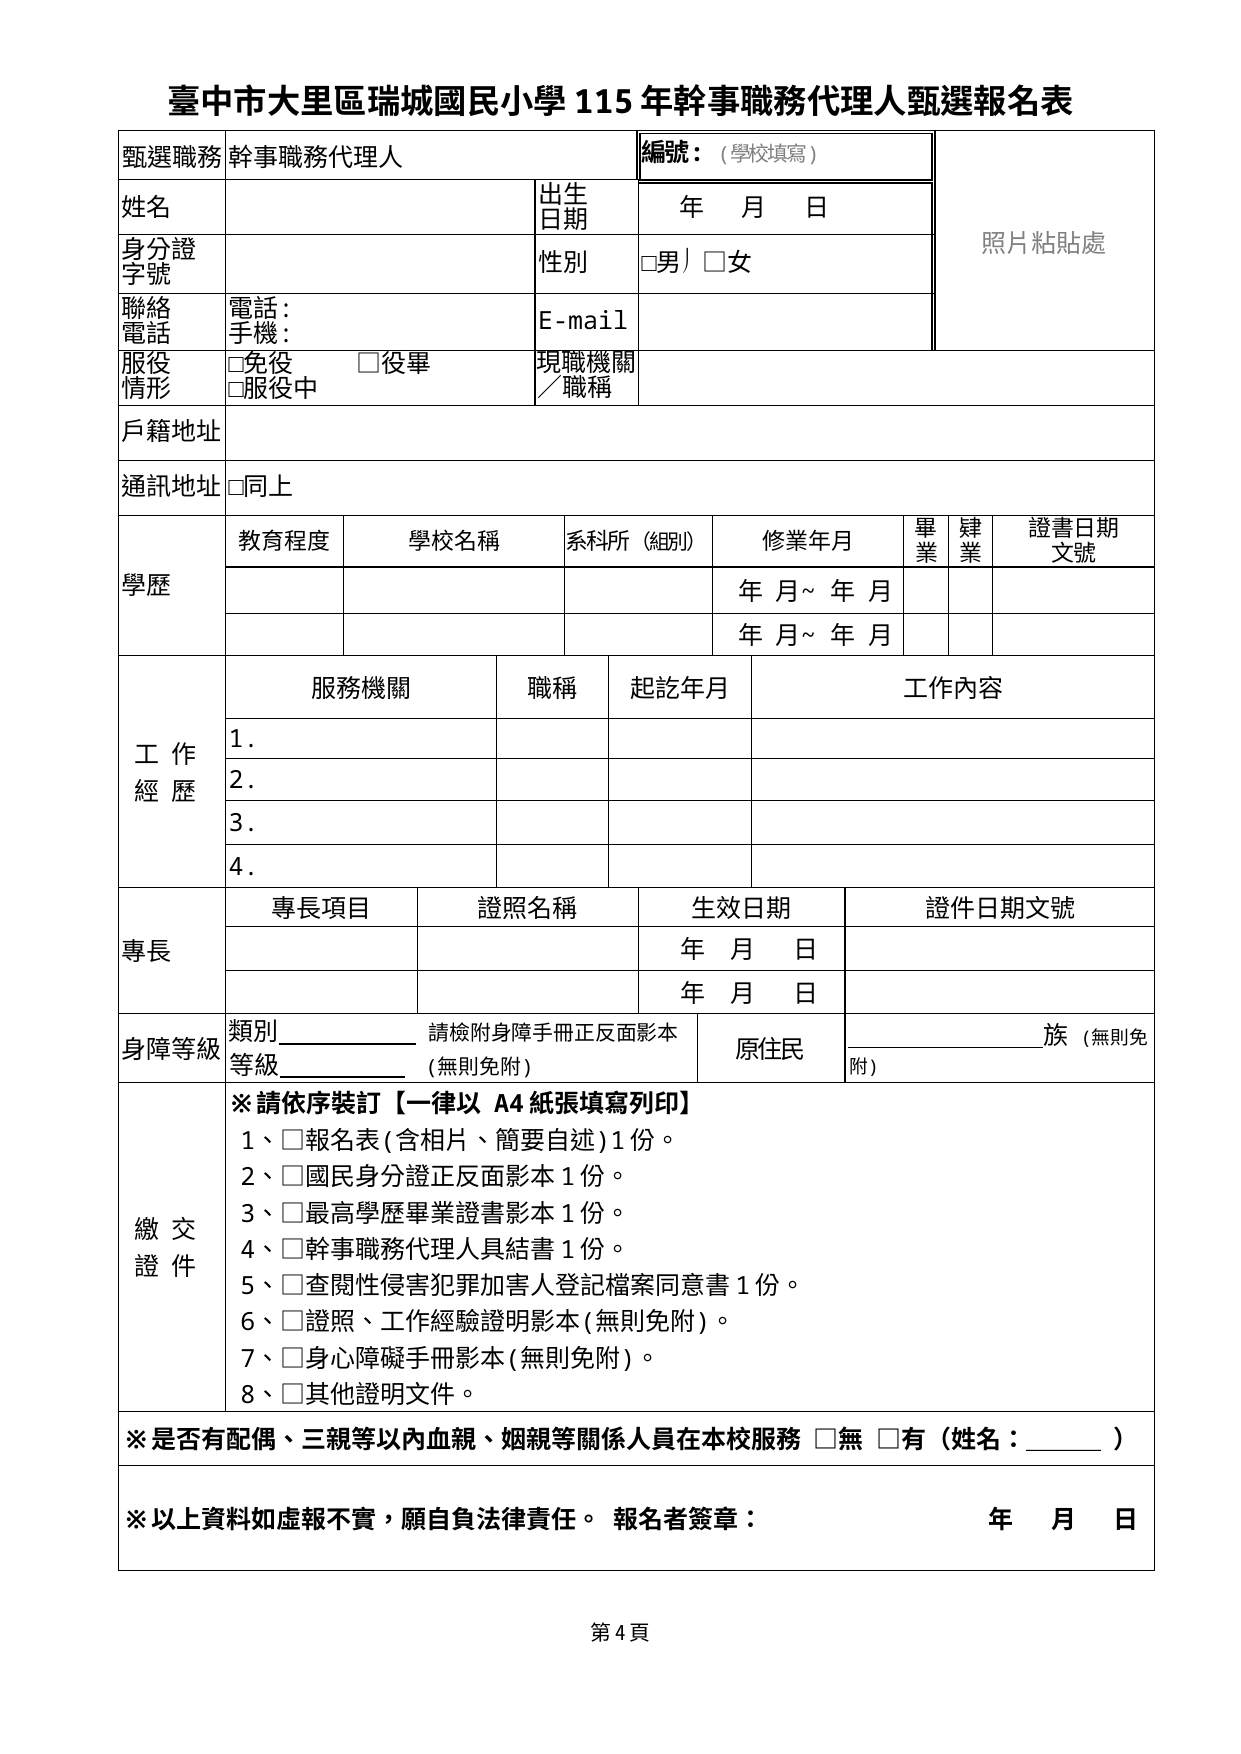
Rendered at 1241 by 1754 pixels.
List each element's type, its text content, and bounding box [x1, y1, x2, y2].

table_header 甄選職務 [119, 131, 225, 179]
table_cell [1155, 1013, 1183, 1082]
table_cell [1155, 718, 1183, 758]
table_cell 姓名 [119, 180, 225, 234]
table_cell [752, 759, 1154, 799]
table_cell [639, 351, 1154, 405]
table_cell [1155, 926, 1183, 970]
table_header [1155, 130, 1183, 179]
table_cell 工作內容 [752, 656, 1154, 718]
table_cell [1155, 350, 1183, 405]
table_cell 職稱 [497, 656, 608, 718]
table_cell ※以上資料如虛報不實，願自負法律責任。 報名者簽章： 年 月 日 [119, 1466, 1154, 1570]
table_cell [609, 759, 751, 799]
table_cell [1155, 800, 1183, 844]
table_cell [1155, 234, 1183, 293]
table_cell 肄業 [949, 516, 992, 566]
table_cell 2. [226, 759, 496, 799]
table_header 幹事職務代理人 [226, 131, 636, 179]
table_cell [752, 845, 1154, 887]
table_cell ※請依序裝訂【一律以 A4紙張填寫列印】 1、□報名表(含相片、簡要自述)1份。 2、□國民身分證正反面影本1份。 3、□最高學歷畢業證書影本1份。 4、□幹事職務代理人具結書1份。 5、□查閱性侵害犯罪加害人登記檔案同意書1份。 6、□證照、工作經驗證明影本(無則免附)。 7、□身心障礙手冊影本(無則免附)。 8、□其他證明文件。 [226, 1083, 1154, 1411]
table_cell 證照名稱 [418, 888, 638, 926]
table_cell [609, 845, 751, 887]
table_cell [1155, 179, 1183, 234]
table_cell 族 (無則免附) [846, 1014, 1154, 1082]
table_cell 電話: 手機: [226, 294, 534, 350]
table_cell [497, 759, 608, 799]
table_cell [1155, 1465, 1183, 1570]
table_cell □同上 [226, 461, 1154, 515]
table_cell 工 作 經 歷 [119, 656, 225, 887]
table_cell [846, 971, 1154, 1013]
table_cell 4. [226, 845, 496, 887]
table_cell [639, 294, 931, 350]
table_cell 服務機關 [226, 656, 496, 718]
table_cell [1155, 515, 1183, 566]
table_cell 教育程度 [226, 516, 343, 566]
table_cell [497, 719, 608, 758]
table_cell [609, 801, 751, 844]
table_cell 專長項目 [226, 888, 417, 926]
table_cell □男 □女 [639, 235, 931, 293]
table_cell [226, 406, 1154, 460]
table_cell □免役 □役畢 □服役中 [226, 351, 534, 405]
table_cell [226, 235, 534, 293]
table_cell [1155, 655, 1183, 718]
table_cell [1155, 1082, 1183, 1411]
table_cell [846, 927, 1154, 970]
table_cell 年 月 日 [639, 927, 844, 970]
table_cell 年 月 日 [639, 184, 931, 234]
table_cell 年 月~ 年 月 [713, 614, 903, 655]
table_cell [418, 927, 638, 970]
table_cell [1155, 844, 1183, 887]
table_cell [904, 614, 948, 655]
text 臺中市大里區瑞城國民小學115年幹事職務代理人甄選報名表 [118, 75, 1122, 123]
table_cell 1. [226, 719, 496, 758]
table_cell [1155, 1411, 1183, 1465]
table_cell [565, 568, 712, 613]
table_cell [752, 801, 1154, 844]
table_cell 證書日期 文號 [993, 516, 1154, 566]
table_cell [1155, 460, 1183, 515]
table_cell [949, 614, 992, 655]
table_cell [565, 614, 712, 655]
table_cell 年 月 日 [639, 971, 844, 1013]
table_cell 類別 請檢附身障手冊正反面影本等級 (無則免附) [226, 1014, 697, 1082]
table_cell [1155, 405, 1183, 460]
table_cell 生效日期 [639, 888, 844, 926]
table_cell [904, 568, 948, 613]
table_cell 專長 [119, 888, 225, 1013]
table_cell 起訖年月 [609, 656, 751, 718]
table_cell ※是否有配偶、三親等以內血親、姻親等關係人員在本校服務 □無 □有（姓名：＿＿＿ ） [119, 1412, 1154, 1465]
table_cell 證件日期文號 [846, 888, 1154, 926]
table_cell [226, 971, 417, 1013]
table_cell [497, 801, 608, 844]
table_header 編號: (學校填寫) [641, 134, 931, 179]
table_header 照片粘貼處 [936, 131, 1154, 350]
table_cell 身分證 字號 [119, 235, 225, 293]
table_cell [1155, 613, 1183, 655]
table_cell 3. [226, 801, 496, 844]
table_cell [1155, 758, 1183, 799]
table_cell 學校名稱 [344, 516, 564, 566]
table_cell [344, 568, 564, 613]
table_cell 學歷 [119, 516, 225, 655]
table_cell 性別 [536, 235, 638, 293]
table_cell [1155, 887, 1183, 926]
table_cell [949, 568, 992, 613]
table_cell 繳 交 證 件 [119, 1083, 225, 1411]
table_cell [497, 845, 608, 887]
table_cell [1155, 293, 1183, 350]
table_cell [226, 927, 417, 970]
table_cell 現職機關／職稱 [536, 351, 638, 405]
table_cell [418, 971, 638, 1013]
table_cell [1155, 970, 1183, 1013]
table_cell 服役 情形 [119, 351, 225, 405]
table_cell 戶籍地址 [119, 406, 225, 460]
table_cell 系科所（組別） [565, 516, 712, 566]
table_cell 聯絡 電話 [119, 294, 225, 350]
table_cell 修業年月 [713, 516, 903, 566]
table_cell E-mail [536, 294, 638, 350]
table_cell [226, 614, 343, 655]
table_cell 出生 日期 [536, 180, 638, 234]
table_cell 原住民 [698, 1014, 844, 1082]
table_cell 通訊地址 [119, 461, 225, 515]
table_cell 身障等級 [119, 1014, 225, 1082]
table_cell 年 月~ 年 月 [713, 568, 903, 613]
table_cell [993, 614, 1154, 655]
table_cell [609, 719, 751, 758]
table_cell [1155, 566, 1183, 613]
table_cell [344, 614, 564, 655]
table_cell [226, 180, 534, 234]
table_cell [752, 719, 1154, 758]
table_cell 畢業 [904, 516, 948, 566]
table_cell [993, 568, 1154, 613]
table_cell [226, 568, 343, 613]
